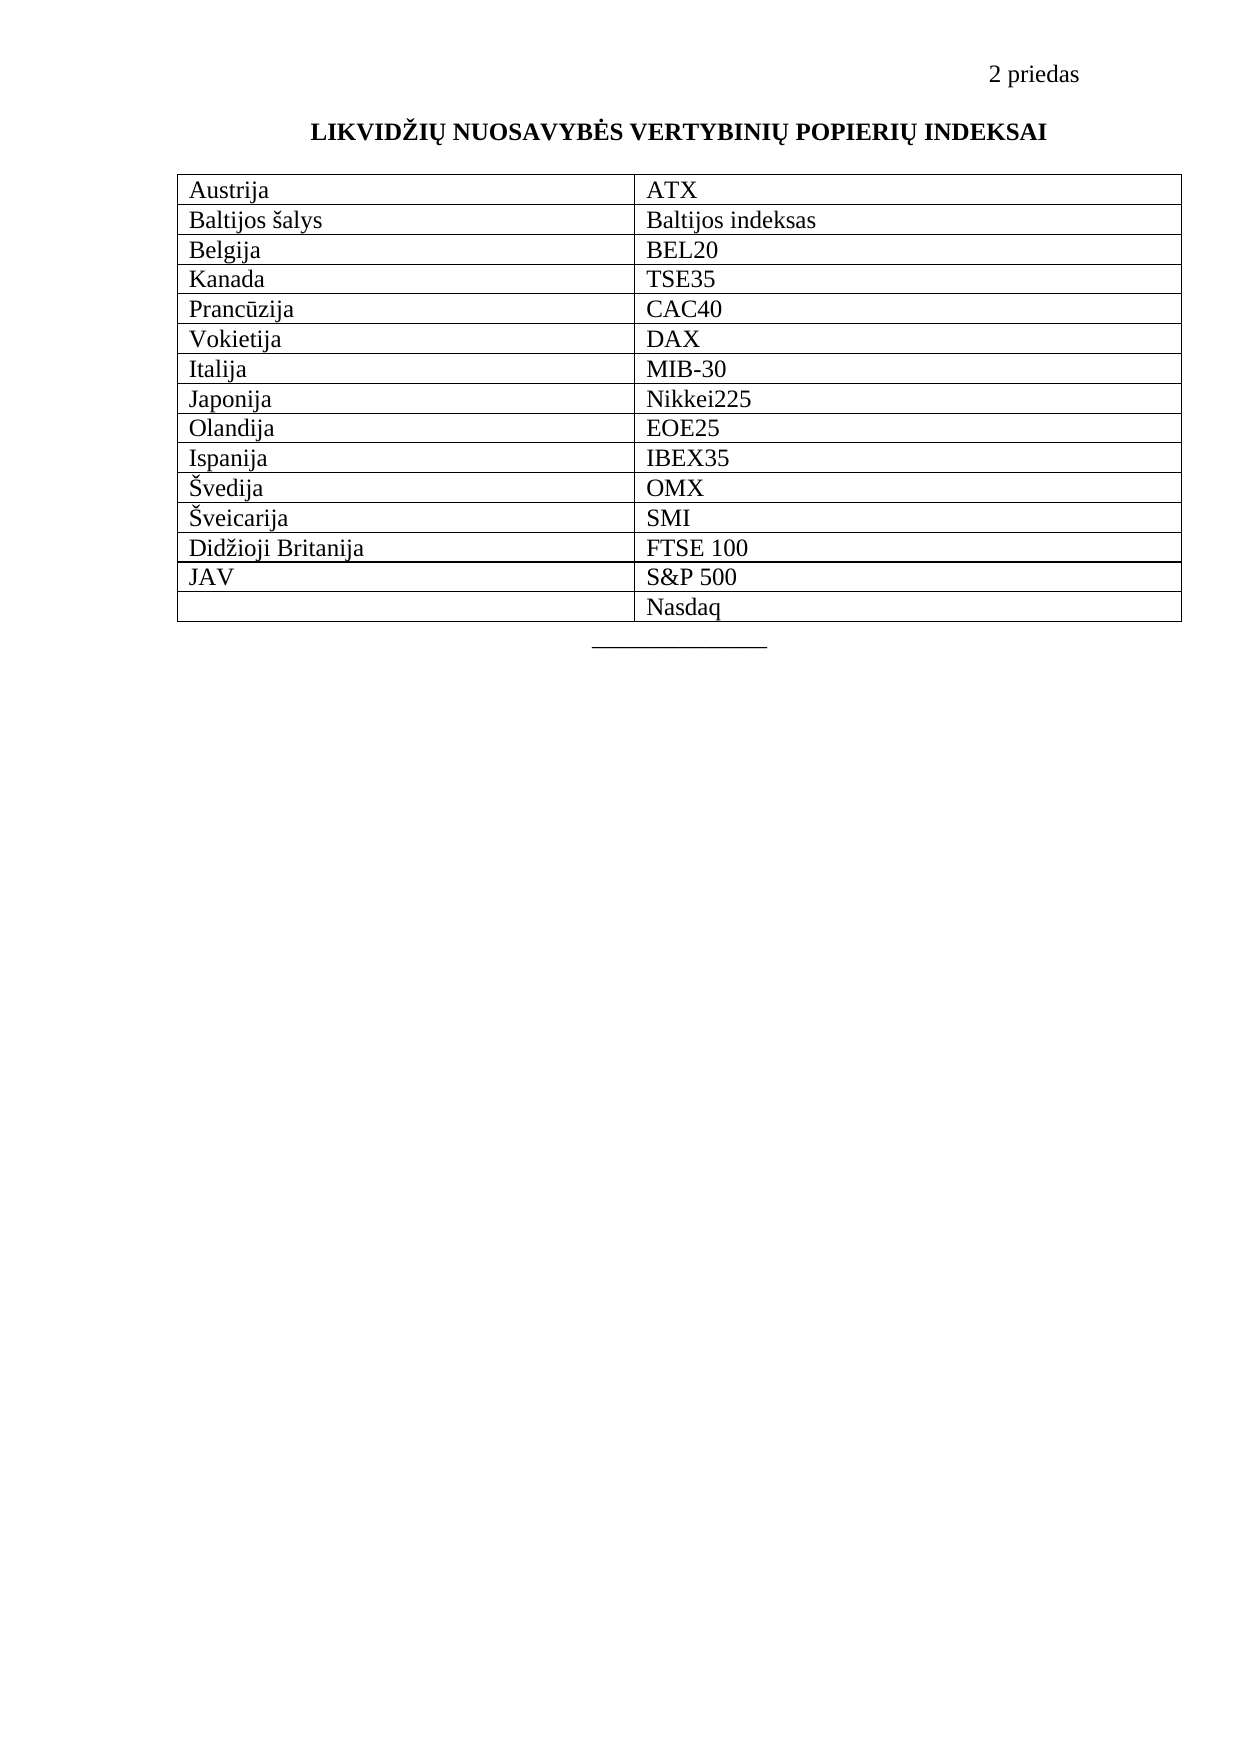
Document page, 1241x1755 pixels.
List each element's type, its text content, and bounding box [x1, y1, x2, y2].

text 2 priedas [988, 59, 1181, 88]
table_cell Ispanija [178, 443, 634, 472]
table_cell Baltijos indeksas [635, 205, 1181, 234]
text Likvidžių nuosavybės vertybinių popierių indeksai [177, 117, 1181, 145]
table_cell FTSE 100 [635, 533, 1181, 561]
table_cell Nasdaq [635, 592, 1181, 621]
table_cell S&P 500 [635, 563, 1181, 591]
table_cell IBEX35 [635, 443, 1181, 472]
table_cell Japonija [178, 384, 634, 412]
table_cell Olandija [178, 414, 634, 442]
table_cell DAX [635, 324, 1181, 353]
table_cell Šveicarija [178, 503, 634, 532]
table_cell TSE35 [635, 265, 1181, 293]
table_cell Italija [178, 354, 634, 383]
table_cell EOE25 [635, 414, 1181, 442]
table_header ATX [635, 175, 1181, 204]
table_cell OMX [635, 473, 1181, 502]
table_cell [178, 592, 634, 621]
table_cell CAC40 [635, 294, 1181, 323]
table_cell Prancūzija [178, 294, 634, 323]
table_cell Belgija [178, 235, 634, 263]
table_cell JAV [178, 563, 634, 591]
table_cell MIB-30 [635, 354, 1181, 383]
table_cell Nikkei225 [635, 384, 1181, 412]
table_cell Kanada [178, 265, 634, 293]
table_header Austrija [178, 175, 634, 204]
table_cell Baltijos šalys [178, 205, 634, 234]
table_cell BEL20 [635, 235, 1181, 263]
table_cell Didžioji Britanija [178, 533, 634, 561]
table_cell Vokietija [178, 324, 634, 353]
table_cell Švedija [178, 473, 634, 502]
text ______________ [177, 622, 1181, 651]
table_cell SMI [635, 503, 1181, 532]
